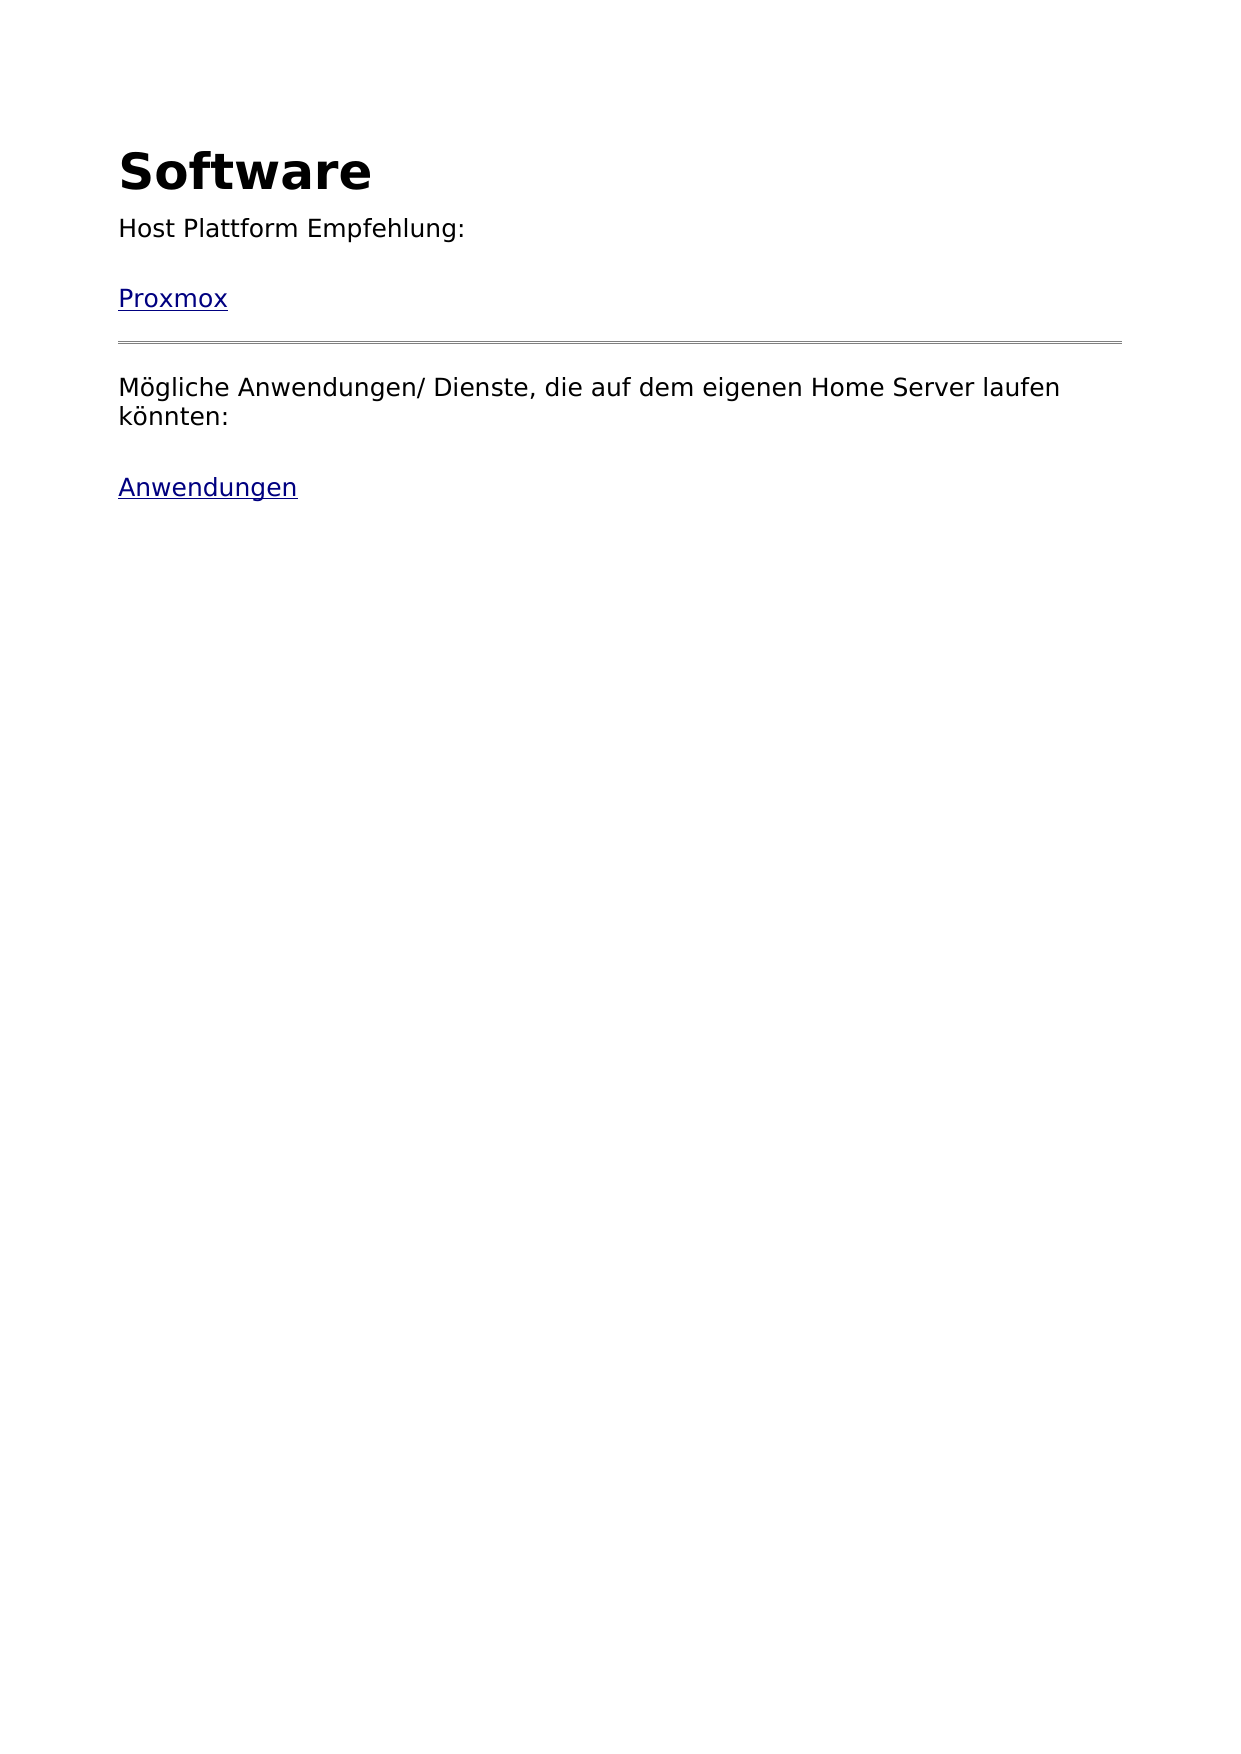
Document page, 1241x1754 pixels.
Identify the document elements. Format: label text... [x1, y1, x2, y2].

text Proxmox [118, 285, 1122, 314]
text Host Plattform Empfehlung: [118, 214, 1122, 272]
subtitle Software [118, 143, 1122, 201]
text Mögliche Anwendungen/ Dienste, die auf dem eigenen Home Server laufen könnten: [118, 373, 1122, 460]
text Anwendungen [118, 473, 1122, 502]
